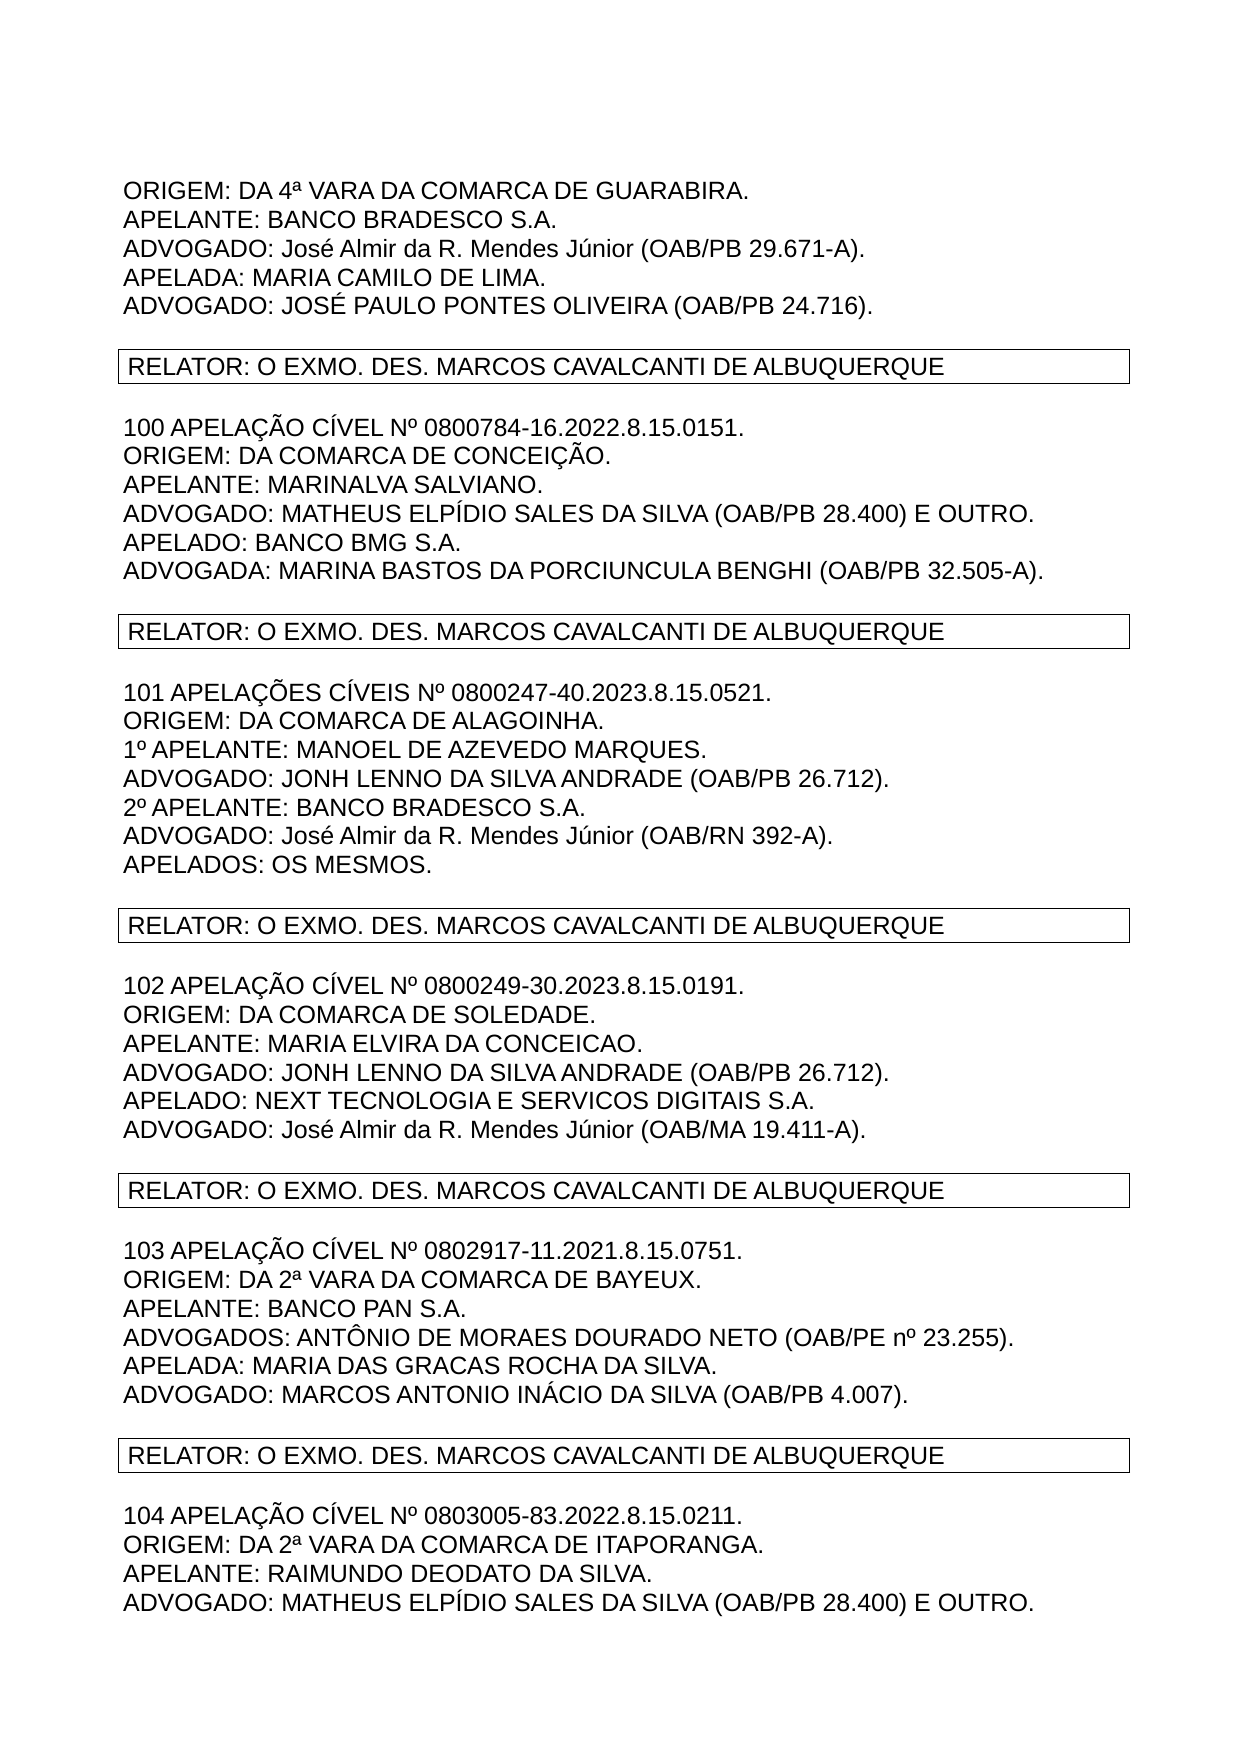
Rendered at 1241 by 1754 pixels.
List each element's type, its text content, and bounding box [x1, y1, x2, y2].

text 101 APELAÇÕES CÍVEIS Nº 0800247-40.2023.8.15.0521. [123, 678, 1122, 706]
text ADVOGADO: JONH LENNO DA SILVA ANDRADE (OAB/PB 26.712). [123, 1058, 1122, 1086]
text APELADOS: OS MESMOS. [123, 850, 1122, 879]
text APELANTE: MARINALVA SALVIANO. [123, 470, 1122, 499]
text 102 APELAÇÃO CÍVEL Nº 0800249-30.2023.8.15.0191. [123, 971, 1122, 1000]
text APELADA: MARIA CAMILO DE LIMA. [123, 263, 1122, 291]
text APELANTE: MARIA ELVIRA DA CONCEICAO. [123, 1029, 1122, 1058]
text ORIGEM: DA COMARCA DE ALAGOINHA. [123, 706, 1122, 735]
text ADVOGADOS: ANTÔNIO DE MORAES DOURADO NETO (OAB/PE nº 23.255). [123, 1323, 1122, 1351]
text ORIGEM: DA 2ª VARA DA COMARCA DE ITAPORANGA. [123, 1530, 1122, 1559]
text 103 APELAÇÃO CÍVEL Nº 0802917-11.2021.8.15.0751. [123, 1236, 1122, 1265]
text ADVOGADO: MATHEUS ELPÍDIO SALES DA SILVA (OAB/PB 28.400) E OUTRO. [123, 499, 1122, 528]
text ORIGEM: DA 4ª VARA DA COMARCA DE GUARABIRA. [123, 176, 1122, 205]
text APELADO: NEXT TECNOLOGIA E SERVICOS DIGITAIS S.A. [123, 1086, 1122, 1115]
text RELATOR: O EXMO. DES. MARCOS CAVALCANTI DE ALBUQUERQUE [119, 1174, 1129, 1207]
text ADVOGADO: JOSÉ PAULO PONTES OLIVEIRA (OAB/PB 24.716). [123, 291, 1122, 320]
text ADVOGADO: JONH LENNO DA SILVA ANDRADE (OAB/PB 26.712). [123, 764, 1122, 793]
text APELANTE: RAIMUNDO DEODATO DA SILVA. [123, 1559, 1122, 1588]
text ADVOGADO: José Almir da R. Mendes Júnior (OAB/MA 19.411-A). [123, 1115, 1122, 1144]
text ADVOGADO: MARCOS ANTONIO INÁCIO DA SILVA (OAB/PB 4.007). [123, 1380, 1122, 1409]
text ADVOGADO: José Almir da R. Mendes Júnior (OAB/RN 392-A). [123, 821, 1122, 850]
text APELADO: BANCO BMG S.A. [123, 528, 1122, 556]
text ORIGEM: DA 2ª VARA DA COMARCA DE BAYEUX. [123, 1265, 1122, 1294]
text ADVOGADA: MARINA BASTOS DA PORCIUNCULA BENGHI (OAB/PB 32.505-A). [123, 556, 1122, 585]
text RELATOR: O EXMO. DES. MARCOS CAVALCANTI DE ALBUQUERQUE [119, 350, 1129, 383]
text 100 APELAÇÃO CÍVEL Nº 0800784-16.2022.8.15.0151. [123, 413, 1122, 441]
text ADVOGADO: MATHEUS ELPÍDIO SALES DA SILVA (OAB/PB 28.400) E OUTRO. [123, 1588, 1122, 1616]
text APELANTE: BANCO BRADESCO S.A. [123, 205, 1122, 234]
text ADVOGADO: José Almir da R. Mendes Júnior (OAB/PB 29.671-A). [123, 234, 1122, 263]
text 2º APELANTE: BANCO BRADESCO S.A. [123, 793, 1122, 821]
text APELANTE: BANCO PAN S.A. [123, 1294, 1122, 1323]
text RELATOR: O EXMO. DES. MARCOS CAVALCANTI DE ALBUQUERQUE [119, 909, 1129, 942]
text ORIGEM: DA COMARCA DE CONCEIÇÃO. [123, 441, 1122, 470]
text 1º APELANTE: MANOEL DE AZEVEDO MARQUES. [123, 735, 1122, 764]
text RELATOR: O EXMO. DES. MARCOS CAVALCANTI DE ALBUQUERQUE [119, 1439, 1129, 1472]
text RELATOR: O EXMO. DES. MARCOS CAVALCANTI DE ALBUQUERQUE [119, 615, 1129, 648]
text 104 APELAÇÃO CÍVEL Nº 0803005-83.2022.8.15.0211. [123, 1501, 1122, 1530]
text ORIGEM: DA COMARCA DE SOLEDADE. [123, 1000, 1122, 1029]
text APELADA: MARIA DAS GRACAS ROCHA DA SILVA. [123, 1351, 1122, 1380]
